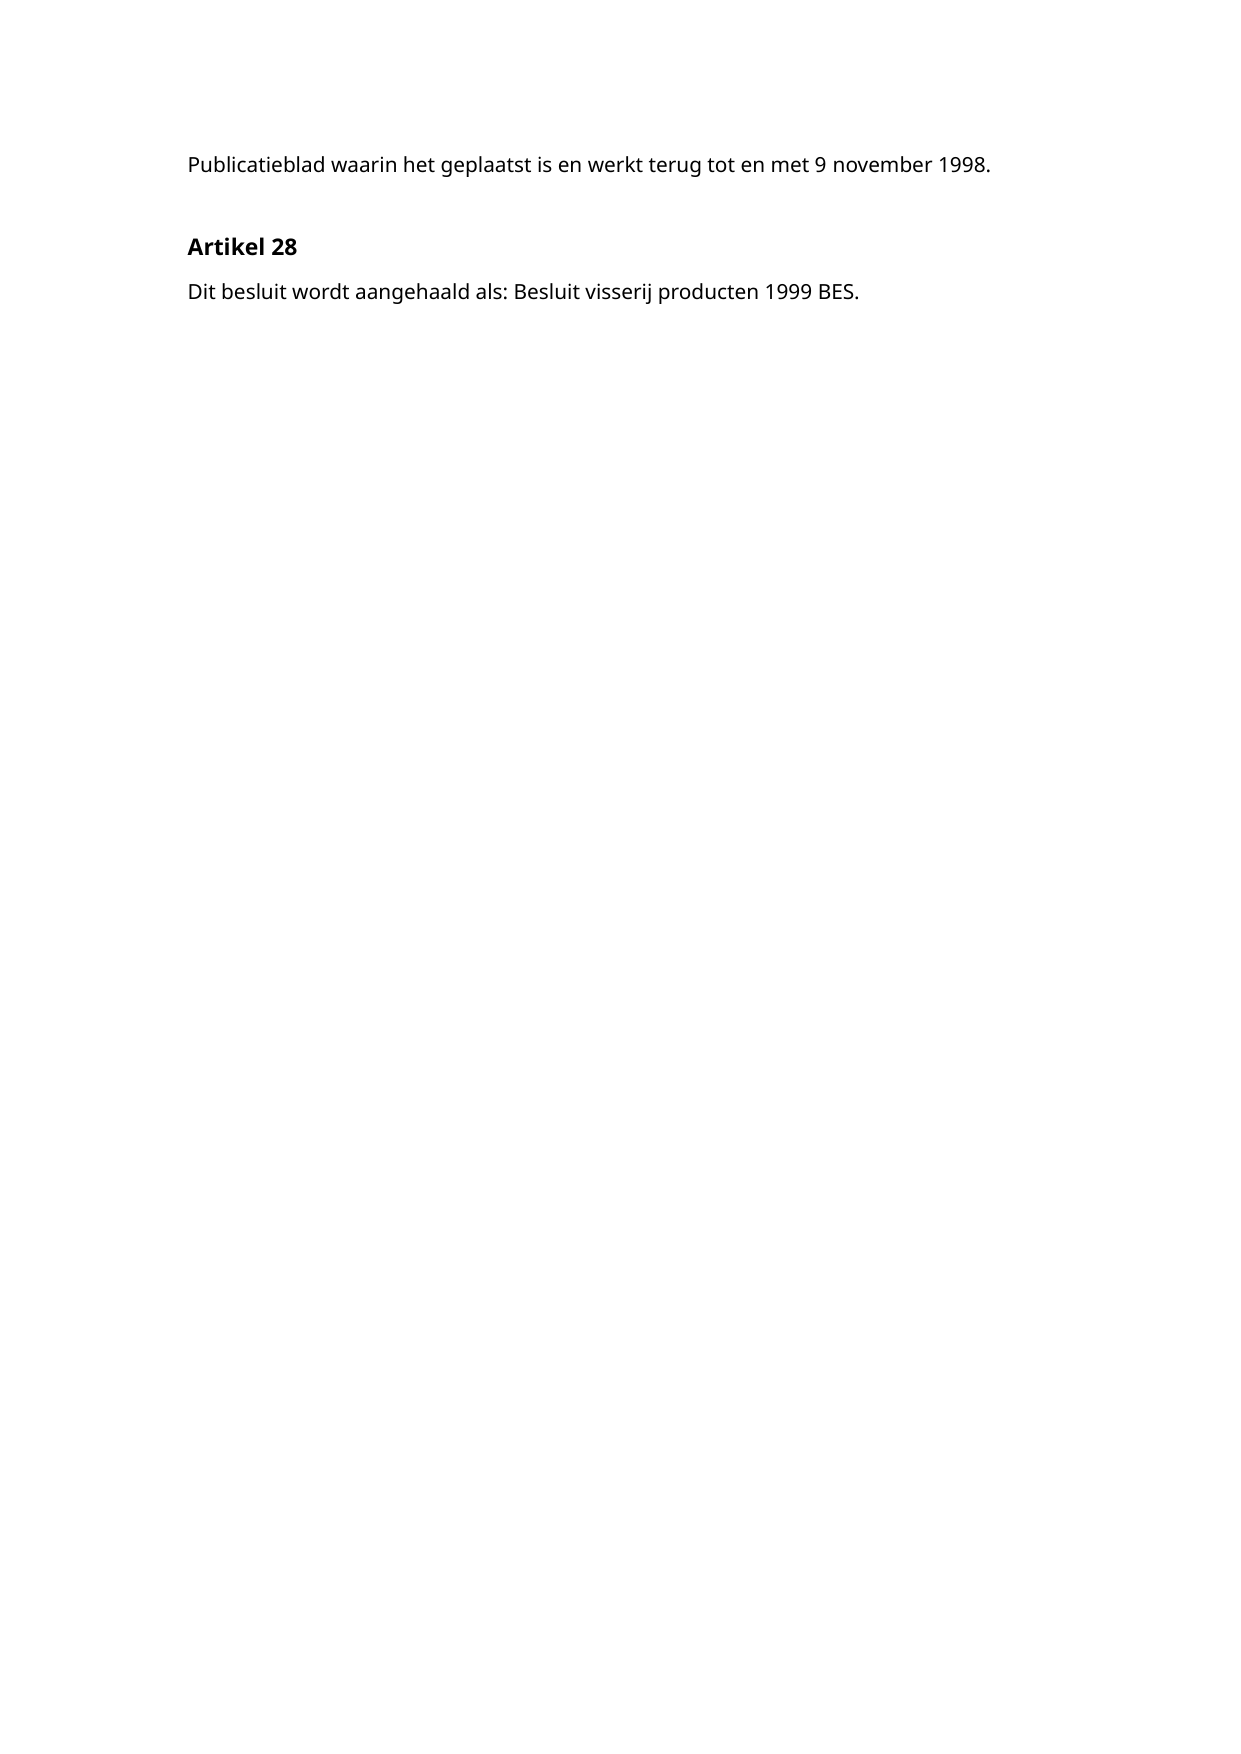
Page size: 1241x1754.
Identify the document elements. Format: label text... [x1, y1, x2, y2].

text Publicatieblad waarin het geplaatst is en werkt terug tot en met 9 november 1998. [187, 150, 1053, 178]
text Dit besluit wordt aangehaald als: Besluit visserij producten 1999 BES. [187, 277, 1053, 306]
subtitle Artikel 28 [187, 231, 1053, 262]
